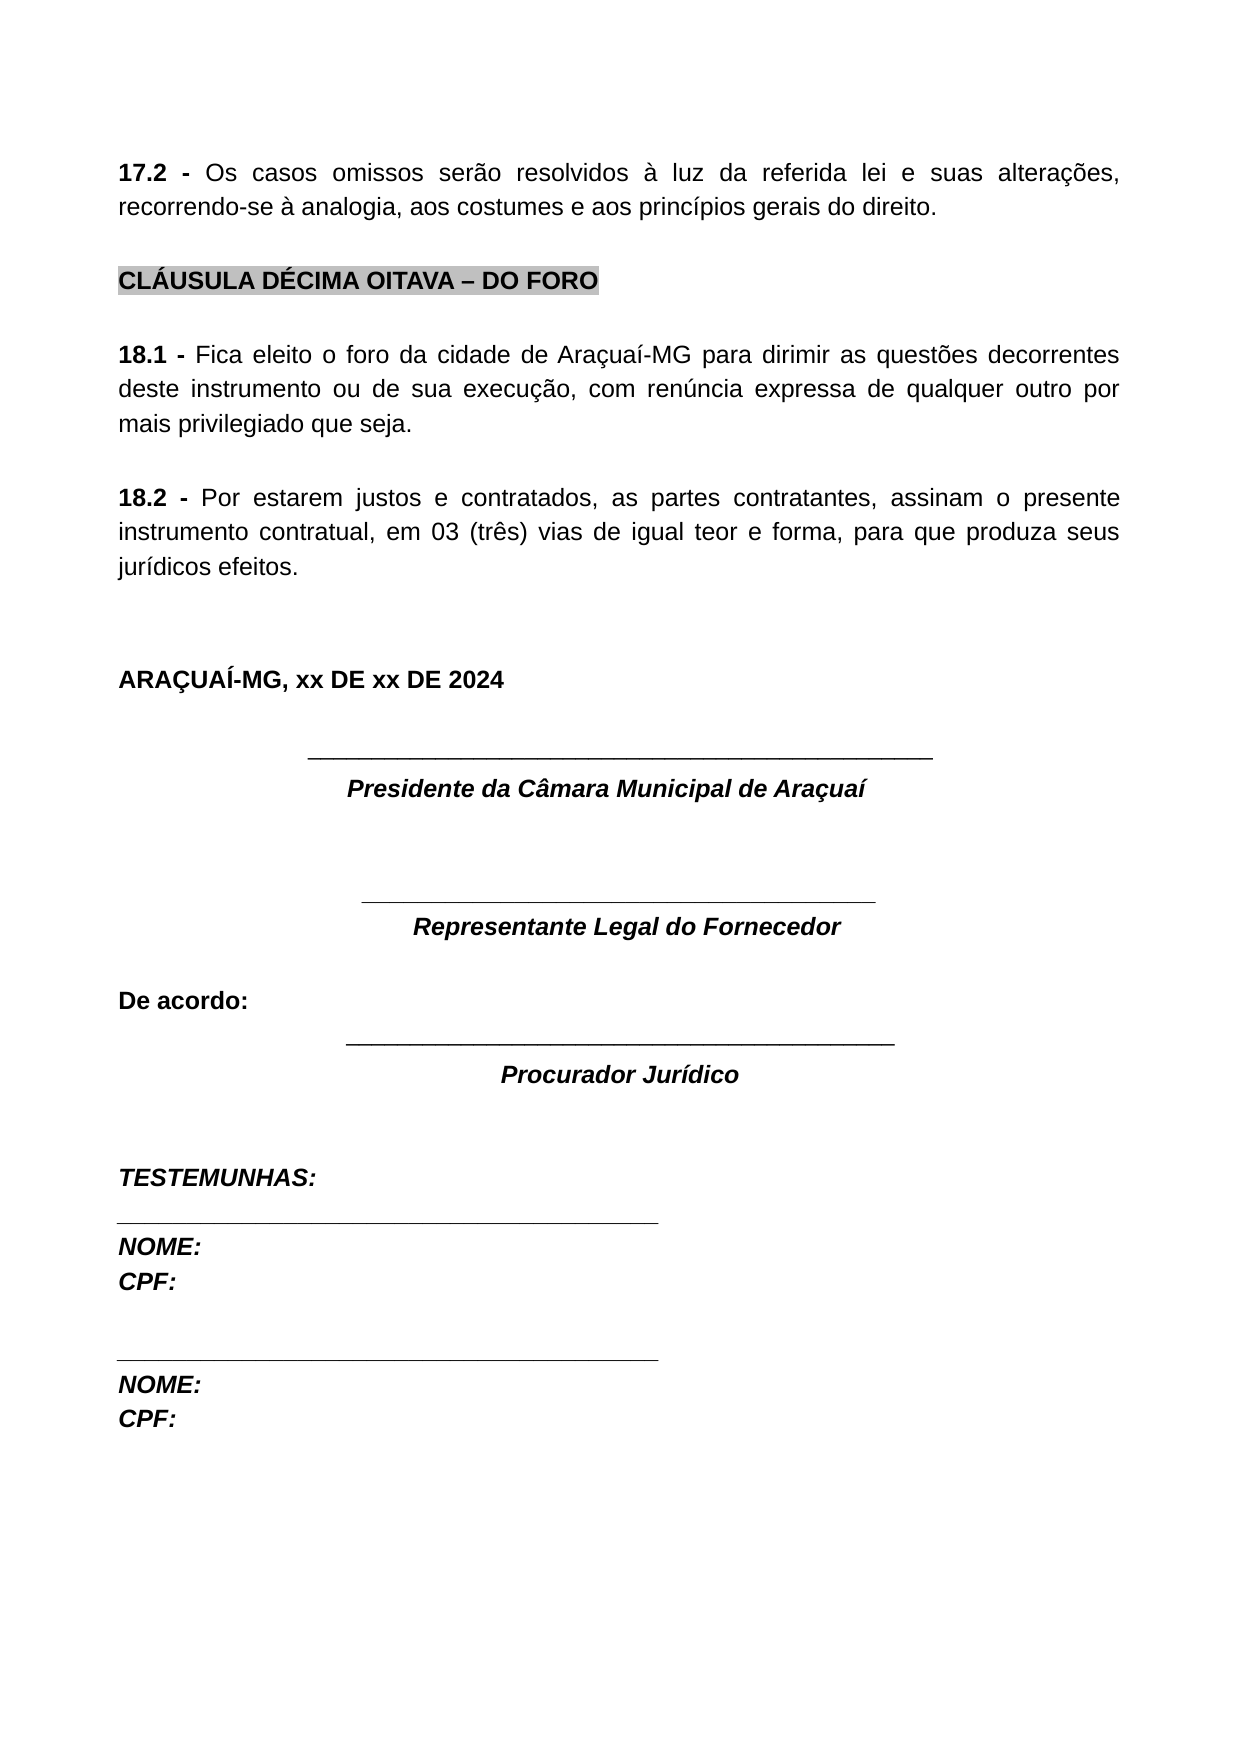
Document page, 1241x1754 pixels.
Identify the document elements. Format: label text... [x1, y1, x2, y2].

text 18.2 - Por estarem justos e contratados, as partes contratantes, assinam o presente instrumento contratual, em 03 (três) vias de igual teor e forma, para que produza seus jurídicos efeitos. [118, 483, 1122, 581]
text _______________________________________ [118, 1335, 1122, 1364]
text CLÁUSULA DÉCIMA OITAVA – DO FORO [118, 266, 1122, 295]
text Presidente da Câmara Municipal de Araçuaí [118, 774, 1122, 802]
text Procurador Jurídico [118, 1059, 1122, 1088]
text 18.1 - Fica eleito o foro da cidade de Araçuaí-MG para dirimir as questões decorrentes deste instrumento ou de sua execução, com renúncia expressa de qualquer outro por mais privilegiado que seja. [118, 340, 1122, 438]
text NOME: [118, 1370, 1122, 1399]
text ___________________________________________ [118, 1020, 1122, 1046]
text _______________________________________ [118, 1197, 1122, 1226]
text CPF: [118, 1266, 1122, 1295]
text Representante Legal do Fornecedor [118, 912, 1122, 940]
text TESTEMUNHAS: [118, 1163, 1122, 1192]
text ARAÇUAÍ-MG, xx DE xx DE 2024 [118, 665, 1122, 694]
text 17.2 - Os casos omissos serão resolvidos à luz da referida lei e suas alterações, recorrendo-se à analogia, aos costumes e aos princípios gerais do direito. [118, 158, 1122, 221]
text De acordo: [118, 986, 1122, 1014]
text CPF: [118, 1404, 1122, 1433]
text _________________________________________________ [118, 734, 1122, 761]
text NOME: [118, 1232, 1122, 1261]
text _____________________________________ [118, 877, 1122, 906]
